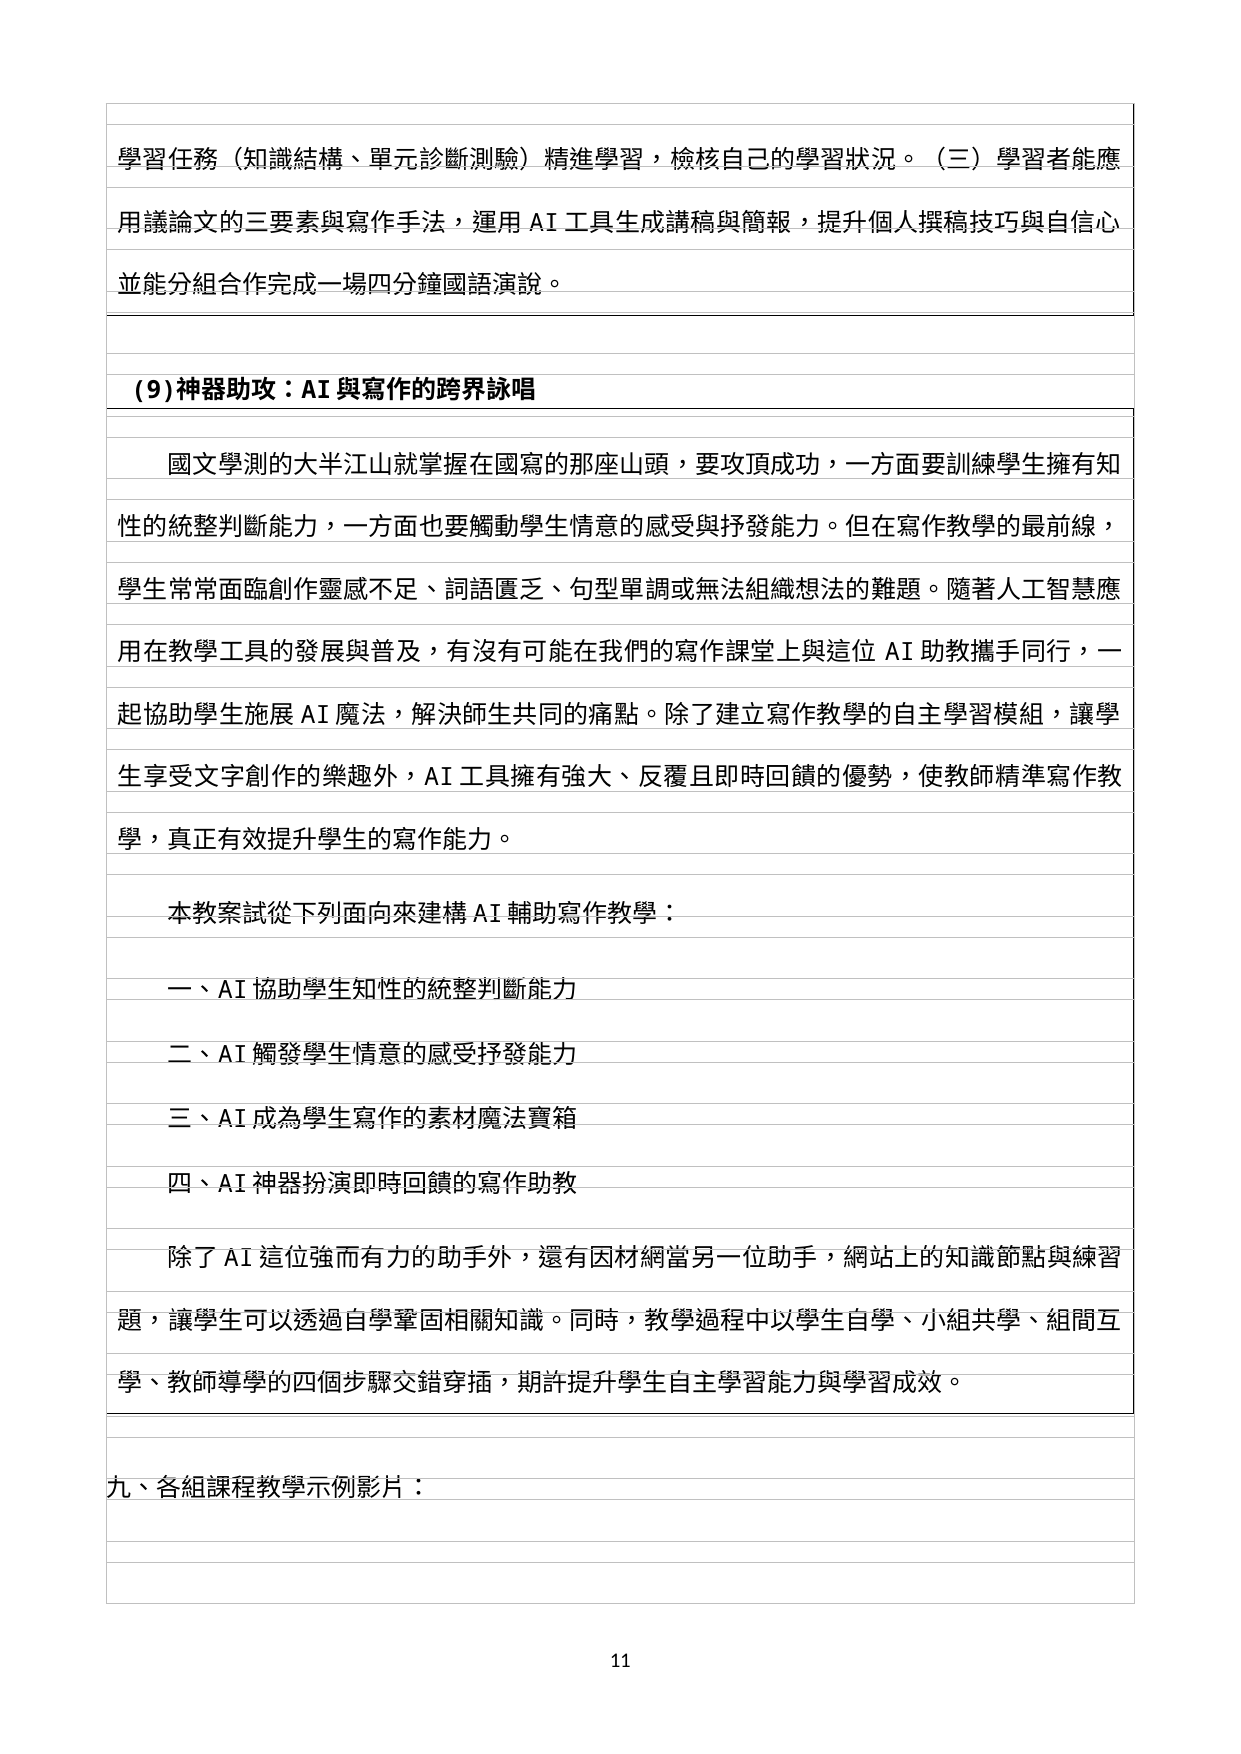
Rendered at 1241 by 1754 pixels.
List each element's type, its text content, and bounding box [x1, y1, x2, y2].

table_header 國文學測的大半江山就掌握在國寫的那座山頭，要攻頂成功，一方面要訓練學生擁有知性的統整判斷能力，一方面也要觸動學生情意的感受與抒發能力。但在寫作教學的最前線，學生常常面臨創作靈感不足、詞語匱乏、句型單調或無法組織想法的難題。隨著人工智慧應用在教學工具的發展與普及，有沒有可能在我們的寫作課堂上與這位AI助教攜手同行，一起協助學生施展AI魔法，解決師生共同的痛點。除了建立寫作教學的自主學習模組，讓學生享受文字創作的樂趣外，AI工具擁有強大、反覆且即時回饋的優勢，使教師精準寫作教學，真正有效提升學生的寫作能力。 本教案試從下列面向來建構AI輔助寫作教學： 一、AI協助學生知性的統整判斷能力 二、AI觸發學生情意的感受抒發能力 三、AI成為學生寫作的素材魔法寶箱 四、AI神器扮演即時回饋的寫作助教 除了AI這位強而有力的助手外，還有因材網當另一位助手，網站上的知識節點與練習題，讓學生可以透過自學鞏固相關知識。同時，教學過程中以學生自學、小組共學、組間互學、教師導學的四個步驟交錯穿插，期許提升學生自主學習能力與學習成效。 [107, 438, 1133, 478]
text 九、各組課程教學示例影片： [107, 1479, 1134, 1499]
table_header 國文學測的大半江山就掌握在國寫的那座山頭，要攻頂成功，一方面要訓練學生擁有知性的統整判斷能力，一方面也要觸動學生情意的感受與抒發能力。但在寫作教學的最前線，學生常常面臨創作靈感不足、詞語匱乏、句型單調或無法組織想法的難題。隨著人工智慧應用在教學工具的發展與普及，有沒有可能在我們的寫作課堂上與這位AI助教攜手同行，一起協助學生施展AI魔法，解決師生共同的痛點。除了建立寫作教學的自主學習模組，讓學生享受文字創作的樂趣外，AI工具擁有強大、反覆且即時回饋的優勢，使教師精準寫作教學，真正有效提升學生的寫作能力。 本教案試從下列面向來建構AI輔助寫作教學： 一、AI協助學生知性的統整判斷能力 二、AI觸發學生情意的感受抒發能力 三、AI成為學生寫作的素材魔法寶箱 四、AI神器扮演即時回饋的寫作助教 除了AI這位強而有力的助手外，還有因材網當另一位助手，網站上的知識節點與練習題，讓學生可以透過自學鞏固相關知識。同時，教學過程中以學生自學、小組共學、組間互學、教師導學的四個步驟交錯穿插，期許提升學生自主學習能力與學習成效。 [107, 625, 1133, 666]
table_header 國文學測的大半江山就掌握在國寫的那座山頭，要攻頂成功，一方面要訓練學生擁有知性的統整判斷能力，一方面也要觸動學生情意的感受與抒發能力。但在寫作教學的最前線，學生常常面臨創作靈感不足、詞語匱乏、句型單調或無法組織想法的難題。隨著人工智慧應用在教學工具的發展與普及，有沒有可能在我們的寫作課堂上與這位AI助教攜手同行，一起協助學生施展AI魔法，解決師生共同的痛點。除了建立寫作教學的自主學習模組，讓學生享受文字創作的樂趣外，AI工具擁有強大、反覆且即時回饋的優勢，使教師精準寫作教學，真正有效提升學生的寫作能力。 本教案試從下列面向來建構AI輔助寫作教學： 一、AI協助學生知性的統整判斷能力 二、AI觸發學生情意的感受抒發能力 三、AI成為學生寫作的素材魔法寶箱 四、AI神器扮演即時回饋的寫作助教 除了AI這位強而有力的助手外，還有因材網當另一位助手，網站上的知識節點與練習題，讓學生可以透過自學鞏固相關知識。同時，教學過程中以學生自學、小組共學、組間互學、教師導學的四個步驟交錯穿插，期許提升學生自主學習能力與學習成效。 [107, 875, 1133, 916]
table_header 國文學測的大半江山就掌握在國寫的那座山頭，要攻頂成功，一方面要訓練學生擁有知性的統整判斷能力，一方面也要觸動學生情意的感受與抒發能力。但在寫作教學的最前線，學生常常面臨創作靈感不足、詞語匱乏、句型單調或無法組織想法的難題。隨著人工智慧應用在教學工具的發展與普及，有沒有可能在我們的寫作課堂上與這位AI助教攜手同行，一起協助學生施展AI魔法，解決師生共同的痛點。除了建立寫作教學的自主學習模組，讓學生享受文字創作的樂趣外，AI工具擁有強大、反覆且即時回饋的優勢，使教師精準寫作教學，真正有效提升學生的寫作能力。 本教案試從下列面向來建構AI輔助寫作教學： 一、AI協助學生知性的統整判斷能力 二、AI觸發學生情意的感受抒發能力 三、AI成為學生寫作的素材魔法寶箱 四、AI神器扮演即時回饋的寫作助教 除了AI這位強而有力的助手外，還有因材網當另一位助手，網站上的知識節點與練習題，讓學生可以透過自學鞏固相關知識。同時，教學過程中以學生自學、小組共學、組間互學、教師導學的四個步驟交錯穿插，期許提升學生自主學習能力與學習成效。 [107, 1000, 1133, 1041]
table_header 本教案以李斯〈諫逐客書〉為授課文本，以「數位轉化」為教學重點，課程操作以教育部因材網為主要學習平臺（運用其課程包、知識節點、SRL檢核單等功能），並輔以國教署普通型高中學科資源平臺、Google工具、ChatGPT與Copilot等科技輔助學習資源。課程設計結合四學策略（學習者自學、組內共學、組間互學、教師導學）、推論策略、拼圖法第二代、ORID焦點討論法、六何法、反思技巧等學習策略，引導學習者分析李斯如何以史為證，融入秦王的生活經驗以營造畫面感，並運用譬喻句、排比句、文句鋪陳、正反對比等技巧以強化說服力。AI工具應用方面則引導學習者理解指令的組成要素，學習如何下指令、生成文本和圖文轉譯，期望能深化其數位學習並達到學習遷移的效果。 本教案的教學目標有：（一）學習者能熟悉教育部因材網的課程包、知識結構與單元診斷測驗等功能，認識AI工具（ChatGPT與 Copilot）並應用數位學習資源，進而知道如何運用科技輔助自主學習。（二）學習者能透過文本閱讀、探究學習、反思策略及「四學」歷程分析議論文本的論點、論據與論證，與小組完成共編作業，並藉由教師所指派的因材網學習任務（知識結構、單元診斷測驗）精進學習，檢核自己的學習狀況。（三）學習者能應用議論文的三要素與寫作手法，運用AI工具生成講稿與簡報，提升個人撰稿技巧與自信心 並能分組合作完成一場四分鐘國語演說。 [107, 125, 1133, 166]
table_header 國文學測的大半江山就掌握在國寫的那座山頭，要攻頂成功，一方面要訓練學生擁有知性的統整判斷能力，一方面也要觸動學生情意的感受與抒發能力。但在寫作教學的最前線，學生常常面臨創作靈感不足、詞語匱乏、句型單調或無法組織想法的難題。隨著人工智慧應用在教學工具的發展與普及，有沒有可能在我們的寫作課堂上與這位AI助教攜手同行，一起協助學生施展AI魔法，解決師生共同的痛點。除了建立寫作教學的自主學習模組，讓學生享受文字創作的樂趣外，AI工具擁有強大、反覆且即時回饋的優勢，使教師精準寫作教學，真正有效提升學生的寫作能力。 本教案試從下列面向來建構AI輔助寫作教學： 一、AI協助學生知性的統整判斷能力 二、AI觸發學生情意的感受抒發能力 三、AI成為學生寫作的素材魔法寶箱 四、AI神器扮演即時回饋的寫作助教 除了AI這位強而有力的助手外，還有因材網當另一位助手，網站上的知識節點與練習題，讓學生可以透過自學鞏固相關知識。同時，教學過程中以學生自學、小組共學、組間互學、教師導學的四個步驟交錯穿插，期許提升學生自主學習能力與學習成效。 [107, 563, 1133, 603]
table_header 國文學測的大半江山就掌握在國寫的那座山頭，要攻頂成功，一方面要訓練學生擁有知性的統整判斷能力，一方面也要觸動學生情意的感受與抒發能力。但在寫作教學的最前線，學生常常面臨創作靈感不足、詞語匱乏、句型單調或無法組織想法的難題。隨著人工智慧應用在教學工具的發展與普及，有沒有可能在我們的寫作課堂上與這位AI助教攜手同行，一起協助學生施展AI魔法，解決師生共同的痛點。除了建立寫作教學的自主學習模組，讓學生享受文字創作的樂趣外，AI工具擁有強大、反覆且即時回饋的優勢，使教師精準寫作教學，真正有效提升學生的寫作能力。 本教案試從下列面向來建構AI輔助寫作教學： 一、AI協助學生知性的統整判斷能力 二、AI觸發學生情意的感受抒發能力 三、AI成為學生寫作的素材魔法寶箱 四、AI神器扮演即時回饋的寫作助教 除了AI這位強而有力的助手外，還有因材網當另一位助手，網站上的知識節點與練習題，讓學生可以透過自學鞏固相關知識。同時，教學過程中以學生自學、小組共學、組間互學、教師導學的四個步驟交錯穿插，期許提升學生自主學習能力與學習成效。 [107, 1188, 1133, 1228]
table_header 國文學測的大半江山就掌握在國寫的那座山頭，要攻頂成功，一方面要訓練學生擁有知性的統整判斷能力，一方面也要觸動學生情意的感受與抒發能力。但在寫作教學的最前線，學生常常面臨創作靈感不足、詞語匱乏、句型單調或無法組織想法的難題。隨著人工智慧應用在教學工具的發展與普及，有沒有可能在我們的寫作課堂上與這位AI助教攜手同行，一起協助學生施展AI魔法，解決師生共同的痛點。除了建立寫作教學的自主學習模組，讓學生享受文字創作的樂趣外，AI工具擁有強大、反覆且即時回饋的優勢，使教師精準寫作教學，真正有效提升學生的寫作能力。 本教案試從下列面向來建構AI輔助寫作教學： 一、AI協助學生知性的統整判斷能力 二、AI觸發學生情意的感受抒發能力 三、AI成為學生寫作的素材魔法寶箱 四、AI神器扮演即時回饋的寫作助教 除了AI這位強而有力的助手外，還有因材網當另一位助手，網站上的知識節點與練習題，讓學生可以透過自學鞏固相關知識。同時，教學過程中以學生自學、小組共學、組間互學、教師導學的四個步驟交錯穿插，期許提升學生自主學習能力與學習成效。 [107, 813, 1133, 853]
table_header 國文學測的大半江山就掌握在國寫的那座山頭，要攻頂成功，一方面要訓練學生擁有知性的統整判斷能力，一方面也要觸動學生情意的感受與抒發能力。但在寫作教學的最前線，學生常常面臨創作靈感不足、詞語匱乏、句型單調或無法組織想法的難題。隨著人工智慧應用在教學工具的發展與普及，有沒有可能在我們的寫作課堂上與這位AI助教攜手同行，一起協助學生施展AI魔法，解決師生共同的痛點。除了建立寫作教學的自主學習模組，讓學生享受文字創作的樂趣外，AI工具擁有強大、反覆且即時回饋的優勢，使教師精準寫作教學，真正有效提升學生的寫作能力。 本教案試從下列面向來建構AI輔助寫作教學： 一、AI協助學生知性的統整判斷能力 二、AI觸發學生情意的感受抒發能力 三、AI成為學生寫作的素材魔法寶箱 四、AI神器扮演即時回饋的寫作助教 除了AI這位強而有力的助手外，還有因材網當另一位助手，網站上的知識節點與練習題，讓學生可以透過自學鞏固相關知識。同時，教學過程中以學生自學、小組共學、組間互學、教師導學的四個步驟交錯穿插，期許提升學生自主學習能力與學習成效。 [107, 750, 1133, 791]
table_header 國文學測的大半江山就掌握在國寫的那座山頭，要攻頂成功，一方面要訓練學生擁有知性的統整判斷能力，一方面也要觸動學生情意的感受與抒發能力。但在寫作教學的最前線，學生常常面臨創作靈感不足、詞語匱乏、句型單調或無法組織想法的難題。隨著人工智慧應用在教學工具的發展與普及，有沒有可能在我們的寫作課堂上與這位AI助教攜手同行，一起協助學生施展AI魔法，解決師生共同的痛點。除了建立寫作教學的自主學習模組，讓學生享受文字創作的樂趣外，AI工具擁有強大、反覆且即時回饋的優勢，使教師精準寫作教學，真正有效提升學生的寫作能力。 本教案試從下列面向來建構AI輔助寫作教學： 一、AI協助學生知性的統整判斷能力 二、AI觸發學生情意的感受抒發能力 三、AI成為學生寫作的素材魔法寶箱 四、AI神器扮演即時回饋的寫作助教 除了AI這位強而有力的助手外，還有因材網當另一位助手，網站上的知識節點與練習題，讓學生可以透過自學鞏固相關知識。同時，教學過程中以學生自學、小組共學、組間互學、教師導學的四個步驟交錯穿插，期許提升學生自主學習能力與學習成效。 [564, 979, 1133, 999]
table_header 本教案以李斯〈諫逐客書〉為授課文本，以「數位轉化」為教學重點，課程操作以教育部因材網為主要學習平臺（運用其課程包、知識節點、SRL檢核單等功能），並輔以國教署普通型高中學科資源平臺、Google工具、ChatGPT與Copilot等科技輔助學習資源。課程設計結合四學策略（學習者自學、組內共學、組間互學、教師導學）、推論策略、拼圖法第二代、ORID焦點討論法、六何法、反思技巧等學習策略，引導學習者分析李斯如何以史為證，融入秦王的生活經驗以營造畫面感，並運用譬喻句、排比句、文句鋪陳、正反對比等技巧以強化說服力。AI工具應用方面則引導學習者理解指令的組成要素，學習如何下指令、生成文本和圖文轉譯，期望能深化其數位學習並達到學習遷移的效果。 本教案的教學目標有：（一）學習者能熟悉教育部因材網的課程包、知識結構與單元診斷測驗等功能，認識AI工具（ChatGPT與 Copilot）並應用數位學習資源，進而知道如何運用科技輔助自主學習。（二）學習者能透過文本閱讀、探究學習、反思策略及「四學」歷程分析議論文本的論點、論據與論證，與小組完成共編作業，並藉由教師所指派的因材網學習任務（知識結構、單元診斷測驗）精進學習，檢核自己的學習狀況。（三）學習者能應用議論文的三要素與寫作手法，運用AI工具生成講稿與簡報，提升個人撰稿技巧與自信心 並能分組合作完成一場四分鐘國語演說。 [107, 250, 1133, 291]
text [107, 1444, 1134, 1478]
table_header 國文學測的大半江山就掌握在國寫的那座山頭，要攻頂成功，一方面要訓練學生擁有知性的統整判斷能力，一方面也要觸動學生情意的感受與抒發能力。但在寫作教學的最前線，學生常常面臨創作靈感不足、詞語匱乏、句型單調或無法組織想法的難題。隨著人工智慧應用在教學工具的發展與普及，有沒有可能在我們的寫作課堂上與這位AI助教攜手同行，一起協助學生施展AI魔法，解決師生共同的痛點。除了建立寫作教學的自主學習模組，讓學生享受文字創作的樂趣外，AI工具擁有強大、反覆且即時回饋的優勢，使教師精準寫作教學，真正有效提升學生的寫作能力。 本教案試從下列面向來建構AI輔助寫作教學： 一、AI協助學生知性的統整判斷能力 二、AI觸發學生情意的感受抒發能力 三、AI成為學生寫作的素材魔法寶箱 四、AI神器扮演即時回饋的寫作助教 除了AI這位強而有力的助手外，還有因材網當另一位助手，網站上的知識節點與練習題，讓學生可以透過自學鞏固相關知識。同時，教學過程中以學生自學、小組共學、組間互學、教師導學的四個步驟交錯穿插，期許提升學生自主學習能力與學習成效。 [107, 938, 1133, 978]
table_header 國文學測的大半江山就掌握在國寫的那座山頭，要攻頂成功，一方面要訓練學生擁有知性的統整判斷能力，一方面也要觸動學生情意的感受與抒發能力。但在寫作教學的最前線，學生常常面臨創作靈感不足、詞語匱乏、句型單調或無法組織想法的難題。隨著人工智慧應用在教學工具的發展與普及，有沒有可能在我們的寫作課堂上與這位AI助教攜手同行，一起協助學生施展AI魔法，解決師生共同的痛點。除了建立寫作教學的自主學習模組，讓學生享受文字創作的樂趣外，AI工具擁有強大、反覆且即時回饋的優勢，使教師精準寫作教學，真正有效提升學生的寫作能力。 本教案試從下列面向來建構AI輔助寫作教學： 一、AI協助學生知性的統整判斷能力 二、AI觸發學生情意的感受抒發能力 三、AI成為學生寫作的素材魔法寶箱 四、AI神器扮演即時回饋的寫作助教 除了AI這位強而有力的助手外，還有因材網當另一位助手，網站上的知識節點與練習題，讓學生可以透過自學鞏固相關知識。同時，教學過程中以學生自學、小組共學、組間互學、教師導學的四個步驟交錯穿插，期許提升學生自主學習能力與學習成效。 [107, 792, 1133, 812]
table_header 國文學測的大半江山就掌握在國寫的那座山頭，要攻頂成功，一方面要訓練學生擁有知性的統整判斷能力，一方面也要觸動學生情意的感受與抒發能力。但在寫作教學的最前線，學生常常面臨創作靈感不足、詞語匱乏、句型單調或無法組織想法的難題。隨著人工智慧應用在教學工具的發展與普及，有沒有可能在我們的寫作課堂上與這位AI助教攜手同行，一起協助學生施展AI魔法，解決師生共同的痛點。除了建立寫作教學的自主學習模組，讓學生享受文字創作的樂趣外，AI工具擁有強大、反覆且即時回饋的優勢，使教師精準寫作教學，真正有效提升學生的寫作能力。 本教案試從下列面向來建構AI輔助寫作教學： 一、AI協助學生知性的統整判斷能力 二、AI觸發學生情意的感受抒發能力 三、AI成為學生寫作的素材魔法寶箱 四、AI神器扮演即時回饋的寫作助教 除了AI這位強而有力的助手外，還有因材網當另一位助手，網站上的知識節點與練習題，讓學生可以透過自學鞏固相關知識。同時，教學過程中以學生自學、小組共學、組間互學、教師導學的四個步驟交錯穿插，期許提升學生自主學習能力與學習成效。 [107, 479, 1133, 499]
table_header 本教案以李斯〈諫逐客書〉為授課文本，以「數位轉化」為教學重點，課程操作以教育部因材網為主要學習平臺（運用其課程包、知識節點、SRL檢核單等功能），並輔以國教署普通型高中學科資源平臺、Google工具、ChatGPT與Copilot等科技輔助學習資源。課程設計結合四學策略（學習者自學、組內共學、組間互學、教師導學）、推論策略、拼圖法第二代、ORID焦點討論法、六何法、反思技巧等學習策略，引導學習者分析李斯如何以史為證，融入秦王的生活經驗以營造畫面感，並運用譬喻句、排比句、文句鋪陳、正反對比等技巧以強化說服力。AI工具應用方面則引導學習者理解指令的組成要素，學習如何下指令、生成文本和圖文轉譯，期望能深化其數位學習並達到學習遷移的效果。 本教案的教學目標有：（一）學習者能熟悉教育部因材網的課程包、知識結構與單元診斷測驗等功能，認識AI工具（ChatGPT與 Copilot）並應用數位學習資源，進而知道如何運用科技輔助自主學習。（二）學習者能透過文本閱讀、探究學習、反思策略及「四學」歷程分析議論文本的論點、論據與論證，與小組完成共編作業，並藉由教師所指派的因材網學習任務（知識結構、單元診斷測驗）精進學習，檢核自己的學習狀況。（三）學習者能應用議論文的三要素與寫作手法，運用AI工具生成講稿與簡報，提升個人撰稿技巧與自信心 並能分組合作完成一場四分鐘國語演說。 [107, 167, 1133, 187]
table_header 國文學測的大半江山就掌握在國寫的那座山頭，要攻頂成功，一方面要訓練學生擁有知性的統整判斷能力，一方面也要觸動學生情意的感受與抒發能力。但在寫作教學的最前線，學生常常面臨創作靈感不足、詞語匱乏、句型單調或無法組織想法的難題。隨著人工智慧應用在教學工具的發展與普及，有沒有可能在我們的寫作課堂上與這位AI助教攜手同行，一起協助學生施展AI魔法，解決師生共同的痛點。除了建立寫作教學的自主學習模組，讓學生享受文字創作的樂趣外，AI工具擁有強大、反覆且即時回饋的優勢，使教師精準寫作教學，真正有效提升學生的寫作能力。 本教案試從下列面向來建構AI輔助寫作教學： 一、AI協助學生知性的統整判斷能力 二、AI觸發學生情意的感受抒發能力 三、AI成為學生寫作的素材魔法寶箱 四、AI神器扮演即時回饋的寫作助教 除了AI這位強而有力的助手外，還有因材網當另一位助手，網站上的知識節點與練習題，讓學生可以透過自學鞏固相關知識。同時，教學過程中以學生自學、小組共學、組間互學、教師導學的四個步驟交錯穿插，期許提升學生自主學習能力與學習成效。 [107, 1104, 1133, 1124]
table_header 國文學測的大半江山就掌握在國寫的那座山頭，要攻頂成功，一方面要訓練學生擁有知性的統整判斷能力，一方面也要觸動學生情意的感受與抒發能力。但在寫作教學的最前線，學生常常面臨創作靈感不足、詞語匱乏、句型單調或無法組織想法的難題。隨著人工智慧應用在教學工具的發展與普及，有沒有可能在我們的寫作課堂上與這位AI助教攜手同行，一起協助學生施展AI魔法，解決師生共同的痛點。除了建立寫作教學的自主學習模組，讓學生享受文字創作的樂趣外，AI工具擁有強大、反覆且即時回饋的優勢，使教師精準寫作教學，真正有效提升學生的寫作能力。 本教案試從下列面向來建構AI輔助寫作教學： 一、AI協助學生知性的統整判斷能力 二、AI觸發學生情意的感受抒發能力 三、AI成為學生寫作的素材魔法寶箱 四、AI神器扮演即時回饋的寫作助教 除了AI這位強而有力的助手外，還有因材網當另一位助手，網站上的知識節點與練習題，讓學生可以透過自學鞏固相關知識。同時，教學過程中以學生自學、小組共學、組間互學、教師導學的四個步驟交錯穿插，期許提升學生自主學習能力與學習成效。 [107, 1375, 1133, 1413]
text [107, 354, 1134, 374]
table_header 國文學測的大半江山就掌握在國寫的那座山頭，要攻頂成功，一方面要訓練學生擁有知性的統整判斷能力，一方面也要觸動學生情意的感受與抒發能力。但在寫作教學的最前線，學生常常面臨創作靈感不足、詞語匱乏、句型單調或無法組織想法的難題。隨著人工智慧應用在教學工具的發展與普及，有沒有可能在我們的寫作課堂上與這位AI助教攜手同行，一起協助學生施展AI魔法，解決師生共同的痛點。除了建立寫作教學的自主學習模組，讓學生享受文字創作的樂趣外，AI工具擁有強大、反覆且即時回饋的優勢，使教師精準寫作教學，真正有效提升學生的寫作能力。 本教案試從下列面向來建構AI輔助寫作教學： 一、AI協助學生知性的統整判斷能力 二、AI觸發學生情意的感受抒發能力 三、AI成為學生寫作的素材魔法寶箱 四、AI神器扮演即時回饋的寫作助教 除了AI這位強而有力的助手外，還有因材網當另一位助手，網站上的知識節點與練習題，讓學生可以透過自學鞏固相關知識。同時，教學過程中以學生自學、小組共學、組間互學、教師導學的四個步驟交錯穿插，期許提升學生自主學習能力與學習成效。 [564, 1042, 1133, 1062]
table_header 本教案以李斯〈諫逐客書〉為授課文本，以「數位轉化」為教學重點，課程操作以教育部因材網為主要學習平臺（運用其課程包、知識節點、SRL檢核單等功能），並輔以國教署普通型高中學科資源平臺、Google工具、ChatGPT與Copilot等科技輔助學習資源。課程設計結合四學策略（學習者自學、組內共學、組間互學、教師導學）、推論策略、拼圖法第二代、ORID焦點討論法、六何法、反思技巧等學習策略，引導學習者分析李斯如何以史為證，融入秦王的生活經驗以營造畫面感，並運用譬喻句、排比句、文句鋪陳、正反對比等技巧以強化說服力。AI工具應用方面則引導學習者理解指令的組成要素，學習如何下指令、生成文本和圖文轉譯，期望能深化其數位學習並達到學習遷移的效果。 本教案的教學目標有：（一）學習者能熟悉教育部因材網的課程包、知識結構與單元診斷測驗等功能，認識AI工具（ChatGPT與 Copilot）並應用數位學習資源，進而知道如何運用科技輔助自主學習。（二）學習者能透過文本閱讀、探究學習、反思策略及「四學」歷程分析議論文本的論點、論據與論證，與小組完成共編作業，並藉由教師所指派的因材網學習任務（知識結構、單元診斷測驗）精進學習，檢核自己的學習狀況。（三）學習者能應用議論文的三要素與寫作手法，運用AI工具生成講稿與簡報，提升個人撰稿技巧與自信心 並能分組合作完成一場四分鐘國語演說。 [107, 229, 1133, 249]
text [107, 1500, 1134, 1506]
table_header 國文學測的大半江山就掌握在國寫的那座山頭，要攻頂成功，一方面要訓練學生擁有知性的統整判斷能力，一方面也要觸動學生情意的感受與抒發能力。但在寫作教學的最前線，學生常常面臨創作靈感不足、詞語匱乏、句型單調或無法組織想法的難題。隨著人工智慧應用在教學工具的發展與普及，有沒有可能在我們的寫作課堂上與這位AI助教攜手同行，一起協助學生施展AI魔法，解決師生共同的痛點。除了建立寫作教學的自主學習模組，讓學生享受文字創作的樂趣外，AI工具擁有強大、反覆且即時回饋的優勢，使教師精準寫作教學，真正有效提升學生的寫作能力。 本教案試從下列面向來建構AI輔助寫作教學： 一、AI協助學生知性的統整判斷能力 二、AI觸發學生情意的感受抒發能力 三、AI成為學生寫作的素材魔法寶箱 四、AI神器扮演即時回饋的寫作助教 除了AI這位強而有力的助手外，還有因材網當另一位助手，網站上的知識節點與練習題，讓學生可以透過自學鞏固相關知識。同時，教學過程中以學生自學、小組共學、組間互學、教師導學的四個步驟交錯穿插，期許提升學生自主學習能力與學習成效。 [107, 604, 1133, 624]
table_header 國文學測的大半江山就掌握在國寫的那座山頭，要攻頂成功，一方面要訓練學生擁有知性的統整判斷能力，一方面也要觸動學生情意的感受與抒發能力。但在寫作教學的最前線，學生常常面臨創作靈感不足、詞語匱乏、句型單調或無法組織想法的難題。隨著人工智慧應用在教學工具的發展與普及，有沒有可能在我們的寫作課堂上與這位AI助教攜手同行，一起協助學生施展AI魔法，解決師生共同的痛點。除了建立寫作教學的自主學習模組，讓學生享受文字創作的樂趣外，AI工具擁有強大、反覆且即時回饋的優勢，使教師精準寫作教學，真正有效提升學生的寫作能力。 本教案試從下列面向來建構AI輔助寫作教學： 一、AI協助學生知性的統整判斷能力 二、AI觸發學生情意的感受抒發能力 三、AI成為學生寫作的素材魔法寶箱 四、AI神器扮演即時回饋的寫作助教 除了AI這位強而有力的助手外，還有因材網當另一位助手，網站上的知識節點與練習題，讓學生可以透過自學鞏固相關知識。同時，教學過程中以學生自學、小組共學、組間互學、教師導學的四個步驟交錯穿插，期許提升學生自主學習能力與學習成效。 [107, 667, 1133, 687]
table_header 國文學測的大半江山就掌握在國寫的那座山頭，要攻頂成功，一方面要訓練學生擁有知性的統整判斷能力，一方面也要觸動學生情意的感受與抒發能力。但在寫作教學的最前線，學生常常面臨創作靈感不足、詞語匱乏、句型單調或無法組織想法的難題。隨著人工智慧應用在教學工具的發展與普及，有沒有可能在我們的寫作課堂上與這位AI助教攜手同行，一起協助學生施展AI魔法，解決師生共同的痛點。除了建立寫作教學的自主學習模組，讓學生享受文字創作的樂趣外，AI工具擁有強大、反覆且即時回饋的優勢，使教師精準寫作教學，真正有效提升學生的寫作能力。 本教案試從下列面向來建構AI輔助寫作教學： 一、AI協助學生知性的統整判斷能力 二、AI觸發學生情意的感受抒發能力 三、AI成為學生寫作的素材魔法寶箱 四、AI神器扮演即時回饋的寫作助教 除了AI這位強而有力的助手外，還有因材網當另一位助手，網站上的知識節點與練習題，讓學生可以透過自學鞏固相關知識。同時，教學過程中以學生自學、小組共學、組間互學、教師導學的四個步驟交錯穿插，期許提升學生自主學習能力與學習成效。 [107, 1292, 1133, 1312]
text (9)神器助攻：AI與寫作的跨界詠唱 [107, 375, 1134, 408]
table_header 國文學測的大半江山就掌握在國寫的那座山頭，要攻頂成功，一方面要訓練學生擁有知性的統整判斷能力，一方面也要觸動學生情意的感受與抒發能力。但在寫作教學的最前線，學生常常面臨創作靈感不足、詞語匱乏、句型單調或無法組織想法的難題。隨著人工智慧應用在教學工具的發展與普及，有沒有可能在我們的寫作課堂上與這位AI助教攜手同行，一起協助學生施展AI魔法，解決師生共同的痛點。除了建立寫作教學的自主學習模組，讓學生享受文字創作的樂趣外，AI工具擁有強大、反覆且即時回饋的優勢，使教師精準寫作教學，真正有效提升學生的寫作能力。 本教案試從下列面向來建構AI輔助寫作教學： 一、AI協助學生知性的統整判斷能力 二、AI觸發學生情意的感受抒發能力 三、AI成為學生寫作的素材魔法寶箱 四、AI神器扮演即時回饋的寫作助教 除了AI這位強而有力的助手外，還有因材網當另一位助手，網站上的知識節點與練習題，讓學生可以透過自學鞏固相關知識。同時，教學過程中以學生自學、小組共學、組間互學、教師導學的四個步驟交錯穿插，期許提升學生自主學習能力與學習成效。 [107, 1229, 1133, 1249]
table_header 國文學測的大半江山就掌握在國寫的那座山頭，要攻頂成功，一方面要訓練學生擁有知性的統整判斷能力，一方面也要觸動學生情意的感受與抒發能力。但在寫作教學的最前線，學生常常面臨創作靈感不足、詞語匱乏、句型單調或無法組織想法的難題。隨著人工智慧應用在教學工具的發展與普及，有沒有可能在我們的寫作課堂上與這位AI助教攜手同行，一起協助學生施展AI魔法，解決師生共同的痛點。除了建立寫作教學的自主學習模組，讓學生享受文字創作的樂趣外，AI工具擁有強大、反覆且即時回饋的優勢，使教師精準寫作教學，真正有效提升學生的寫作能力。 本教案試從下列面向來建構AI輔助寫作教學： 一、AI協助學生知性的統整判斷能力 二、AI觸發學生情意的感受抒發能力 三、AI成為學生寫作的素材魔法寶箱 四、AI神器扮演即時回饋的寫作助教 除了AI這位強而有力的助手外，還有因材網當另一位助手，網站上的知識節點與練習題，讓學生可以透過自學鞏固相關知識。同時，教學過程中以學生自學、小組共學、組間互學、教師導學的四個步驟交錯穿插，期許提升學生自主學習能力與學習成效。 [107, 542, 1133, 562]
table_header 國文學測的大半江山就掌握在國寫的那座山頭，要攻頂成功，一方面要訓練學生擁有知性的統整判斷能力，一方面也要觸動學生情意的感受與抒發能力。但在寫作教學的最前線，學生常常面臨創作靈感不足、詞語匱乏、句型單調或無法組織想法的難題。隨著人工智慧應用在教學工具的發展與普及，有沒有可能在我們的寫作課堂上與這位AI助教攜手同行，一起協助學生施展AI魔法，解決師生共同的痛點。除了建立寫作教學的自主學習模組，讓學生享受文字創作的樂趣外，AI工具擁有強大、反覆且即時回饋的優勢，使教師精準寫作教學，真正有效提升學生的寫作能力。 本教案試從下列面向來建構AI輔助寫作教學： 一、AI協助學生知性的統整判斷能力 二、AI觸發學生情意的感受抒發能力 三、AI成為學生寫作的素材魔法寶箱 四、AI神器扮演即時回饋的寫作助教 除了AI這位強而有力的助手外，還有因材網當另一位助手，網站上的知識節點與練習題，讓學生可以透過自學鞏固相關知識。同時，教學過程中以學生自學、小組共學、組間互學、教師導學的四個步驟交錯穿插，期許提升學生自主學習能力與學習成效。 [107, 1167, 1133, 1187]
table_header 本教案以李斯〈諫逐客書〉為授課文本，以「數位轉化」為教學重點，課程操作以教育部因材網為主要學習平臺（運用其課程包、知識節點、SRL檢核單等功能），並輔以國教署普通型高中學科資源平臺、Google工具、ChatGPT與Copilot等科技輔助學習資源。課程設計結合四學策略（學習者自學、組內共學、組間互學、教師導學）、推論策略、拼圖法第二代、ORID焦點討論法、六何法、反思技巧等學習策略，引導學習者分析李斯如何以史為證，融入秦王的生活經驗以營造畫面感，並運用譬喻句、排比句、文句鋪陳、正反對比等技巧以強化說服力。AI工具應用方面則引導學習者理解指令的組成要素，學習如何下指令、生成文本和圖文轉譯，期望能深化其數位學習並達到學習遷移的效果。 本教案的教學目標有：（一）學習者能熟悉教育部因材網的課程包、知識結構與單元診斷測驗等功能，認識AI工具（ChatGPT與 Copilot）並應用數位學習資源，進而知道如何運用科技輔助自主學習。（二）學習者能透過文本閱讀、探究學習、反思策略及「四學」歷程分析議論文本的論點、論據與論證，與小組完成共編作業，並藉由教師所指派的因材網學習任務（知識結構、單元診斷測驗）精進學習，檢核自己的學習狀況。（三）學習者能應用議論文的三要素與寫作手法，運用AI工具生成講稿與簡報，提升個人撰稿技巧與自信心 並能分組合作完成一場四分鐘國語演說。 [107, 104, 1133, 124]
table_header 本教案以李斯〈諫逐客書〉為授課文本，以「數位轉化」為教學重點，課程操作以教育部因材網為主要學習平臺（運用其課程包、知識節點、SRL檢核單等功能），並輔以國教署普通型高中學科資源平臺、Google工具、ChatGPT與Copilot等科技輔助學習資源。課程設計結合四學策略（學習者自學、組內共學、組間互學、教師導學）、推論策略、拼圖法第二代、ORID焦點討論法、六何法、反思技巧等學習策略，引導學習者分析李斯如何以史為證，融入秦王的生活經驗以營造畫面感，並運用譬喻句、排比句、文句鋪陳、正反對比等技巧以強化說服力。AI工具應用方面則引導學習者理解指令的組成要素，學習如何下指令、生成文本和圖文轉譯，期望能深化其數位學習並達到學習遷移的效果。 本教案的教學目標有：（一）學習者能熟悉教育部因材網的課程包、知識結構與單元診斷測驗等功能，認識AI工具（ChatGPT與 Copilot）並應用數位學習資源，進而知道如何運用科技輔助自主學習。（二）學習者能透過文本閱讀、探究學習、反思策略及「四學」歷程分析議論文本的論點、論據與論證，與小組完成共編作業，並藉由教師所指派的因材網學習任務（知識結構、單元診斷測驗）精進學習，檢核自己的學習狀況。（三）學習者能應用議論文的三要素與寫作手法，運用AI工具生成講稿與簡報，提升個人撰稿技巧與自信心 並能分組合作完成一場四分鐘國語演說。 [107, 188, 1133, 228]
text [107, 346, 1134, 353]
table_header 國文學測的大半江山就掌握在國寫的那座山頭，要攻頂成功，一方面要訓練學生擁有知性的統整判斷能力，一方面也要觸動學生情意的感受與抒發能力。但在寫作教學的最前線，學生常常面臨創作靈感不足、詞語匱乏、句型單調或無法組織想法的難題。隨著人工智慧應用在教學工具的發展與普及，有沒有可能在我們的寫作課堂上與這位AI助教攜手同行，一起協助學生施展AI魔法，解決師生共同的痛點。除了建立寫作教學的自主學習模組，讓學生享受文字創作的樂趣外，AI工具擁有強大、反覆且即時回饋的優勢，使教師精準寫作教學，真正有效提升學生的寫作能力。 本教案試從下列面向來建構AI輔助寫作教學： 一、AI協助學生知性的統整判斷能力 二、AI觸發學生情意的感受抒發能力 三、AI成為學生寫作的素材魔法寶箱 四、AI神器扮演即時回饋的寫作助教 除了AI這位強而有力的助手外，還有因材網當另一位助手，網站上的知識節點與練習題，讓學生可以透過自學鞏固相關知識。同時，教學過程中以學生自學、小組共學、組間互學、教師導學的四個步驟交錯穿插，期許提升學生自主學習能力與學習成效。 [107, 1354, 1133, 1374]
table_header 國文學測的大半江山就掌握在國寫的那座山頭，要攻頂成功，一方面要訓練學生擁有知性的統整判斷能力，一方面也要觸動學生情意的感受與抒發能力。但在寫作教學的最前線，學生常常面臨創作靈感不足、詞語匱乏、句型單調或無法組織想法的難題。隨著人工智慧應用在教學工具的發展與普及，有沒有可能在我們的寫作課堂上與這位AI助教攜手同行，一起協助學生施展AI魔法，解決師生共同的痛點。除了建立寫作教學的自主學習模組，讓學生享受文字創作的樂趣外，AI工具擁有強大、反覆且即時回饋的優勢，使教師精準寫作教學，真正有效提升學生的寫作能力。 本教案試從下列面向來建構AI輔助寫作教學： 一、AI協助學生知性的統整判斷能力 二、AI觸發學生情意的感受抒發能力 三、AI成為學生寫作的素材魔法寶箱 四、AI神器扮演即時回饋的寫作助教 除了AI這位強而有力的助手外，還有因材網當另一位助手，網站上的知識節點與練習題，讓學生可以透過自學鞏固相關知識。同時，教學過程中以學生自學、小組共學、組間互學、教師導學的四個步驟交錯穿插，期許提升學生自主學習能力與學習成效。 [107, 688, 1133, 728]
table_header 國文學測的大半江山就掌握在國寫的那座山頭，要攻頂成功，一方面要訓練學生擁有知性的統整判斷能力，一方面也要觸動學生情意的感受與抒發能力。但在寫作教學的最前線，學生常常面臨創作靈感不足、詞語匱乏、句型單調或無法組織想法的難題。隨著人工智慧應用在教學工具的發展與普及，有沒有可能在我們的寫作課堂上與這位AI助教攜手同行，一起協助學生施展AI魔法，解決師生共同的痛點。除了建立寫作教學的自主學習模組，讓學生享受文字創作的樂趣外，AI工具擁有強大、反覆且即時回饋的優勢，使教師精準寫作教學，真正有效提升學生的寫作能力。 本教案試從下列面向來建構AI輔助寫作教學： 一、AI協助學生知性的統整判斷能力 二、AI觸發學生情意的感受抒發能力 三、AI成為學生寫作的素材魔法寶箱 四、AI神器扮演即時回饋的寫作助教 除了AI這位強而有力的助手外，還有因材網當另一位助手，網站上的知識節點與練習題，讓學生可以透過自學鞏固相關知識。同時，教學過程中以學生自學、小組共學、組間互學、教師導學的四個步驟交錯穿插，期許提升學生自主學習能力與學習成效。 [107, 1063, 1133, 1103]
table_header 國文學測的大半江山就掌握在國寫的那座山頭，要攻頂成功，一方面要訓練學生擁有知性的統整判斷能力，一方面也要觸動學生情意的感受與抒發能力。但在寫作教學的最前線，學生常常面臨創作靈感不足、詞語匱乏、句型單調或無法組織想法的難題。隨著人工智慧應用在教學工具的發展與普及，有沒有可能在我們的寫作課堂上與這位AI助教攜手同行，一起協助學生施展AI魔法，解決師生共同的痛點。除了建立寫作教學的自主學習模組，讓學生享受文字創作的樂趣外，AI工具擁有強大、反覆且即時回饋的優勢，使教師精準寫作教學，真正有效提升學生的寫作能力。 本教案試從下列面向來建構AI輔助寫作教學： 一、AI協助學生知性的統整判斷能力 二、AI觸發學生情意的感受抒發能力 三、AI成為學生寫作的素材魔法寶箱 四、AI神器扮演即時回饋的寫作助教 除了AI這位強而有力的助手外，還有因材網當另一位助手，網站上的知識節點與練習題，讓學生可以透過自學鞏固相關知識。同時，教學過程中以學生自學、小組共學、組間互學、教師導學的四個步驟交錯穿插，期許提升學生自主學習能力與學習成效。 [107, 1250, 1133, 1291]
table_header 國文學測的大半江山就掌握在國寫的那座山頭，要攻頂成功，一方面要訓練學生擁有知性的統整判斷能力，一方面也要觸動學生情意的感受與抒發能力。但在寫作教學的最前線，學生常常面臨創作靈感不足、詞語匱乏、句型單調或無法組織想法的難題。隨著人工智慧應用在教學工具的發展與普及，有沒有可能在我們的寫作課堂上與這位AI助教攜手同行，一起協助學生施展AI魔法，解決師生共同的痛點。除了建立寫作教學的自主學習模組，讓學生享受文字創作的樂趣外，AI工具擁有強大、反覆且即時回饋的優勢，使教師精準寫作教學，真正有效提升學生的寫作能力。 本教案試從下列面向來建構AI輔助寫作教學： 一、AI協助學生知性的統整判斷能力 二、AI觸發學生情意的感受抒發能力 三、AI成為學生寫作的素材魔法寶箱 四、AI神器扮演即時回饋的寫作助教 除了AI這位強而有力的助手外，還有因材網當另一位助手，網站上的知識節點與練習題，讓學生可以透過自學鞏固相關知識。同時，教學過程中以學生自學、小組共學、組間互學、教師導學的四個步驟交錯穿插，期許提升學生自主學習能力與學習成效。 [107, 729, 1133, 749]
table_header 國文學測的大半江山就掌握在國寫的那座山頭，要攻頂成功，一方面要訓練學生擁有知性的統整判斷能力，一方面也要觸動學生情意的感受與抒發能力。但在寫作教學的最前線，學生常常面臨創作靈感不足、詞語匱乏、句型單調或無法組織想法的難題。隨著人工智慧應用在教學工具的發展與普及，有沒有可能在我們的寫作課堂上與這位AI助教攜手同行，一起協助學生施展AI魔法，解決師生共同的痛點。除了建立寫作教學的自主學習模組，讓學生享受文字創作的樂趣外，AI工具擁有強大、反覆且即時回饋的優勢，使教師精準寫作教學，真正有效提升學生的寫作能力。 本教案試從下列面向來建構AI輔助寫作教學： 一、AI協助學生知性的統整判斷能力 二、AI觸發學生情意的感受抒發能力 三、AI成為學生寫作的素材魔法寶箱 四、AI神器扮演即時回饋的寫作助教 除了AI這位強而有力的助手外，還有因材網當另一位助手，網站上的知識節點與練習題，讓學生可以透過自學鞏固相關知識。同時，教學過程中以學生自學、小組共學、組間互學、教師導學的四個步驟交錯穿插，期許提升學生自主學習能力與學習成效。 [107, 1313, 1133, 1353]
table_header 國文學測的大半江山就掌握在國寫的那座山頭，要攻頂成功，一方面要訓練學生擁有知性的統整判斷能力，一方面也要觸動學生情意的感受與抒發能力。但在寫作教學的最前線，學生常常面臨創作靈感不足、詞語匱乏、句型單調或無法組織想法的難題。隨著人工智慧應用在教學工具的發展與普及，有沒有可能在我們的寫作課堂上與這位AI助教攜手同行，一起協助學生施展AI魔法，解決師生共同的痛點。除了建立寫作教學的自主學習模組，讓學生享受文字創作的樂趣外，AI工具擁有強大、反覆且即時回饋的優勢，使教師精準寫作教學，真正有效提升學生的寫作能力。 本教案試從下列面向來建構AI輔助寫作教學： 一、AI協助學生知性的統整判斷能力 二、AI觸發學生情意的感受抒發能力 三、AI成為學生寫作的素材魔法寶箱 四、AI神器扮演即時回饋的寫作助教 除了AI這位強而有力的助手外，還有因材網當另一位助手，網站上的知識節點與練習題，讓學生可以透過自學鞏固相關知識。同時，教學過程中以學生自學、小組共學、組間互學、教師導學的四個步驟交錯穿插，期許提升學生自主學習能力與學習成效。 [107, 417, 1133, 437]
table_header 本教案以李斯〈諫逐客書〉為授課文本，以「數位轉化」為教學重點，課程操作以教育部因材網為主要學習平臺（運用其課程包、知識節點、SRL檢核單等功能），並輔以國教署普通型高中學科資源平臺、Google工具、ChatGPT與Copilot等科技輔助學習資源。課程設計結合四學策略（學習者自學、組內共學、組間互學、教師導學）、推論策略、拼圖法第二代、ORID焦點討論法、六何法、反思技巧等學習策略，引導學習者分析李斯如何以史為證，融入秦王的生活經驗以營造畫面感，並運用譬喻句、排比句、文句鋪陳、正反對比等技巧以強化說服力。AI工具應用方面則引導學習者理解指令的組成要素，學習如何下指令、生成文本和圖文轉譯，期望能深化其數位學習並達到學習遷移的效果。 本教案的教學目標有：（一）學習者能熟悉教育部因材網的課程包、知識結構與單元診斷測驗等功能，認識AI工具（ChatGPT與 Copilot）並應用數位學習資源，進而知道如何運用科技輔助自主學習。（二）學習者能透過文本閱讀、探究學習、反思策略及「四學」歷程分析議論文本的論點、論據與論證，與小組完成共編作業，並藉由教師所指派的因材網學習任務（知識結構、單元診斷測驗）精進學習，檢核自己的學習狀況。（三）學習者能應用議論文的三要素與寫作手法，運用AI工具生成講稿與簡報，提升個人撰稿技巧與自信心 並能分組合作完成一場四分鐘國語演說。 [107, 292, 1133, 312]
table_header 國文學測的大半江山就掌握在國寫的那座山頭，要攻頂成功，一方面要訓練學生擁有知性的統整判斷能力，一方面也要觸動學生情意的感受與抒發能力。但在寫作教學的最前線，學生常常面臨創作靈感不足、詞語匱乏、句型單調或無法組織想法的難題。隨著人工智慧應用在教學工具的發展與普及，有沒有可能在我們的寫作課堂上與這位AI助教攜手同行，一起協助學生施展AI魔法，解決師生共同的痛點。除了建立寫作教學的自主學習模組，讓學生享受文字創作的樂趣外，AI工具擁有強大、反覆且即時回饋的優勢，使教師精準寫作教學，真正有效提升學生的寫作能力。 本教案試從下列面向來建構AI輔助寫作教學： 一、AI協助學生知性的統整判斷能力 二、AI觸發學生情意的感受抒發能力 三、AI成為學生寫作的素材魔法寶箱 四、AI神器扮演即時回饋的寫作助教 除了AI這位強而有力的助手外，還有因材網當另一位助手，網站上的知識節點與練習題，讓學生可以透過自學鞏固相關知識。同時，教學過程中以學生自學、小組共學、組間互學、教師導學的四個步驟交錯穿插，期許提升學生自主學習能力與學習成效。 [107, 1125, 1133, 1166]
table_header 國文學測的大半江山就掌握在國寫的那座山頭，要攻頂成功，一方面要訓練學生擁有知性的統整判斷能力，一方面也要觸動學生情意的感受與抒發能力。但在寫作教學的最前線，學生常常面臨創作靈感不足、詞語匱乏、句型單調或無法組織想法的難題。隨著人工智慧應用在教學工具的發展與普及，有沒有可能在我們的寫作課堂上與這位AI助教攜手同行，一起協助學生施展AI魔法，解決師生共同的痛點。除了建立寫作教學的自主學習模組，讓學生享受文字創作的樂趣外，AI工具擁有強大、反覆且即時回饋的優勢，使教師精準寫作教學，真正有效提升學生的寫作能力。 本教案試從下列面向來建構AI輔助寫作教學： 一、AI協助學生知性的統整判斷能力 二、AI觸發學生情意的感受抒發能力 三、AI成為學生寫作的素材魔法寶箱 四、AI神器扮演即時回饋的寫作助教 除了AI這位強而有力的助手外，還有因材網當另一位助手，網站上的知識節點與練習題，讓學生可以透過自學鞏固相關知識。同時，教學過程中以學生自學、小組共學、組間互學、教師導學的四個步驟交錯穿插，期許提升學生自主學習能力與學習成效。 [107, 854, 1133, 874]
table_header 國文學測的大半江山就掌握在國寫的那座山頭，要攻頂成功，一方面要訓練學生擁有知性的統整判斷能力，一方面也要觸動學生情意的感受與抒發能力。但在寫作教學的最前線，學生常常面臨創作靈感不足、詞語匱乏、句型單調或無法組織想法的難題。隨著人工智慧應用在教學工具的發展與普及，有沒有可能在我們的寫作課堂上與這位AI助教攜手同行，一起協助學生施展AI魔法，解決師生共同的痛點。除了建立寫作教學的自主學習模組，讓學生享受文字創作的樂趣外，AI工具擁有強大、反覆且即時回饋的優勢，使教師精準寫作教學，真正有效提升學生的寫作能力。 本教案試從下列面向來建構AI輔助寫作教學： 一、AI協助學生知性的統整判斷能力 二、AI觸發學生情意的感受抒發能力 三、AI成為學生寫作的素材魔法寶箱 四、AI神器扮演即時回饋的寫作助教 除了AI這位強而有力的助手外，還有因材網當另一位助手，網站上的知識節點與練習題，讓學生可以透過自學鞏固相關知識。同時，教學過程中以學生自學、小組共學、組間互學、教師導學的四個步驟交錯穿插，期許提升學生自主學習能力與學習成效。 [107, 500, 1133, 541]
table_header 國文學測的大半江山就掌握在國寫的那座山頭，要攻頂成功，一方面要訓練學生擁有知性的統整判斷能力，一方面也要觸動學生情意的感受與抒發能力。但在寫作教學的最前線，學生常常面臨創作靈感不足、詞語匱乏、句型單調或無法組織想法的難題。隨著人工智慧應用在教學工具的發展與普及，有沒有可能在我們的寫作課堂上與這位AI助教攜手同行，一起協助學生施展AI魔法，解決師生共同的痛點。除了建立寫作教學的自主學習模組，讓學生享受文字創作的樂趣外，AI工具擁有強大、反覆且即時回饋的優勢，使教師精準寫作教學，真正有效提升學生的寫作能力。 本教案試從下列面向來建構AI輔助寫作教學： 一、AI協助學生知性的統整判斷能力 二、AI觸發學生情意的感受抒發能力 三、AI成為學生寫作的素材魔法寶箱 四、AI神器扮演即時回饋的寫作助教 除了AI這位強而有力的助手外，還有因材網當另一位助手，網站上的知識節點與練習題，讓學生可以透過自學鞏固相關知識。同時，教學過程中以學生自學、小組共學、組間互學、教師導學的四個步驟交錯穿插，期許提升學生自主學習能力與學習成效。 [107, 917, 1133, 937]
